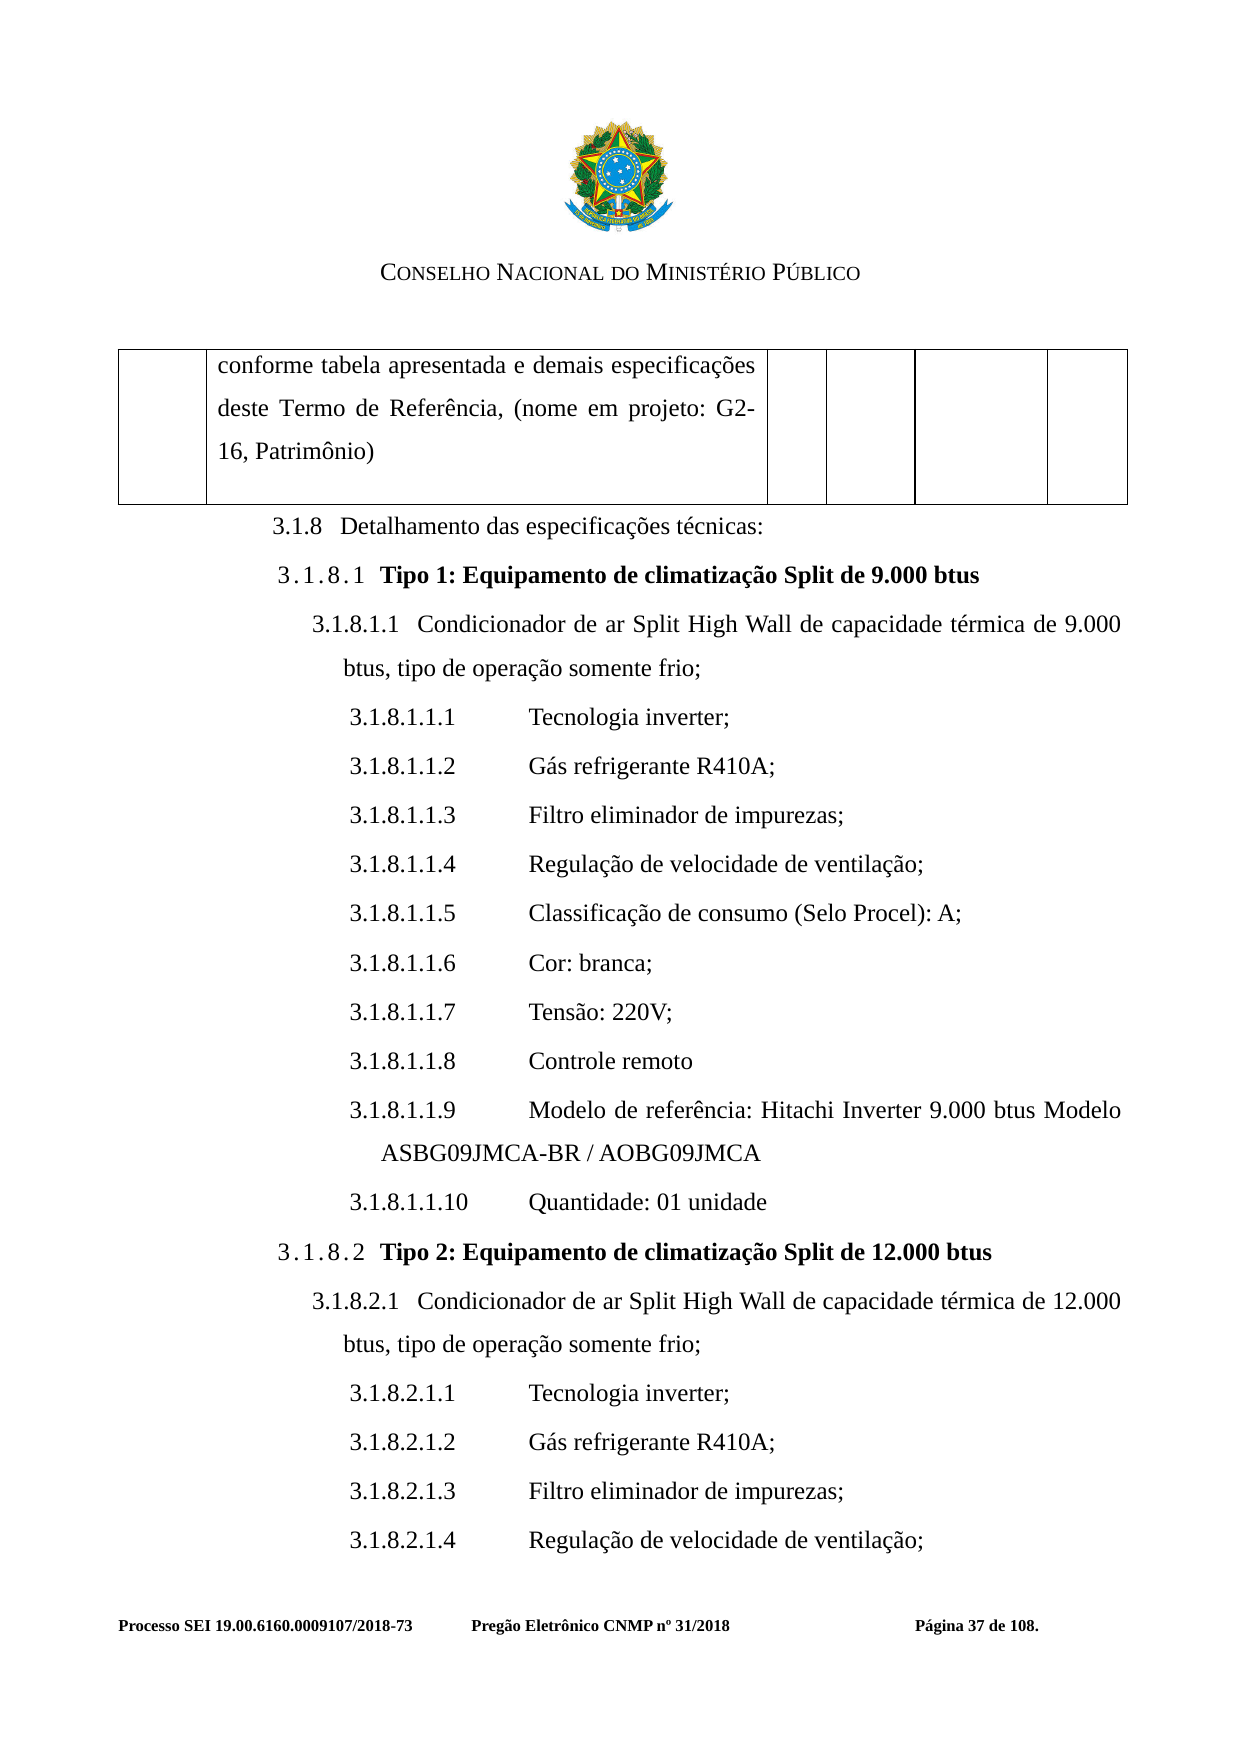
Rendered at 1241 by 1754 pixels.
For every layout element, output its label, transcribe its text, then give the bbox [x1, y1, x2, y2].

list Condicionador de ar Split High Wall de capacidade térmica de 9.000 btus, tipo de operação somente frio; [306, 609, 1122, 681]
list Modelo de referência: Hitachi Inverter 9.000 btus Modelo ASBG09JMCA-BR / AOBG09JMCA [343, 1095, 1122, 1167]
list Classificação de consumo (Selo Procel): A; [343, 898, 1122, 927]
table_cell [916, 350, 1047, 504]
table_cell [827, 350, 914, 504]
list Controle remoto [343, 1046, 1122, 1075]
list Gás refrigerante R410A; [343, 1427, 1122, 1456]
list Condicionador de ar Split High Wall de capacidade térmica de 12.000 btus, tipo de operação somente frio; [306, 1286, 1122, 1358]
list Regulação de velocidade de ventilação; [343, 1526, 1122, 1554]
table_cell [119, 350, 206, 504]
table_cell [1048, 350, 1127, 504]
table_cell [768, 350, 826, 504]
list Cor: branca; [343, 948, 1122, 976]
list Tipo 2: Equipamento de climatização Split de 12.000 btus [268, 1237, 1122, 1265]
list Detalhamento das especificações técnicas: [266, 511, 1122, 540]
list Filtro eliminador de impurezas; [343, 800, 1122, 829]
list Tipo 1: Equipamento de climatização Split de 9.000 btus [268, 560, 1122, 589]
list Gás refrigerante R410A; [343, 751, 1122, 780]
table_cell conforme tabela apresentada e demais especificações deste Termo de Referência, (nome em projeto: G2-16, Patrimônio) [207, 350, 767, 504]
list Tecnologia inverter; [343, 702, 1122, 731]
list Tensão: 220V; [343, 997, 1122, 1026]
list Regulação de velocidade de ventilação; [343, 849, 1122, 878]
list Filtro eliminador de impurezas; [343, 1476, 1122, 1505]
list Tecnologia inverter; [343, 1378, 1122, 1407]
list Quantidade: 01 unidade [343, 1187, 1122, 1216]
